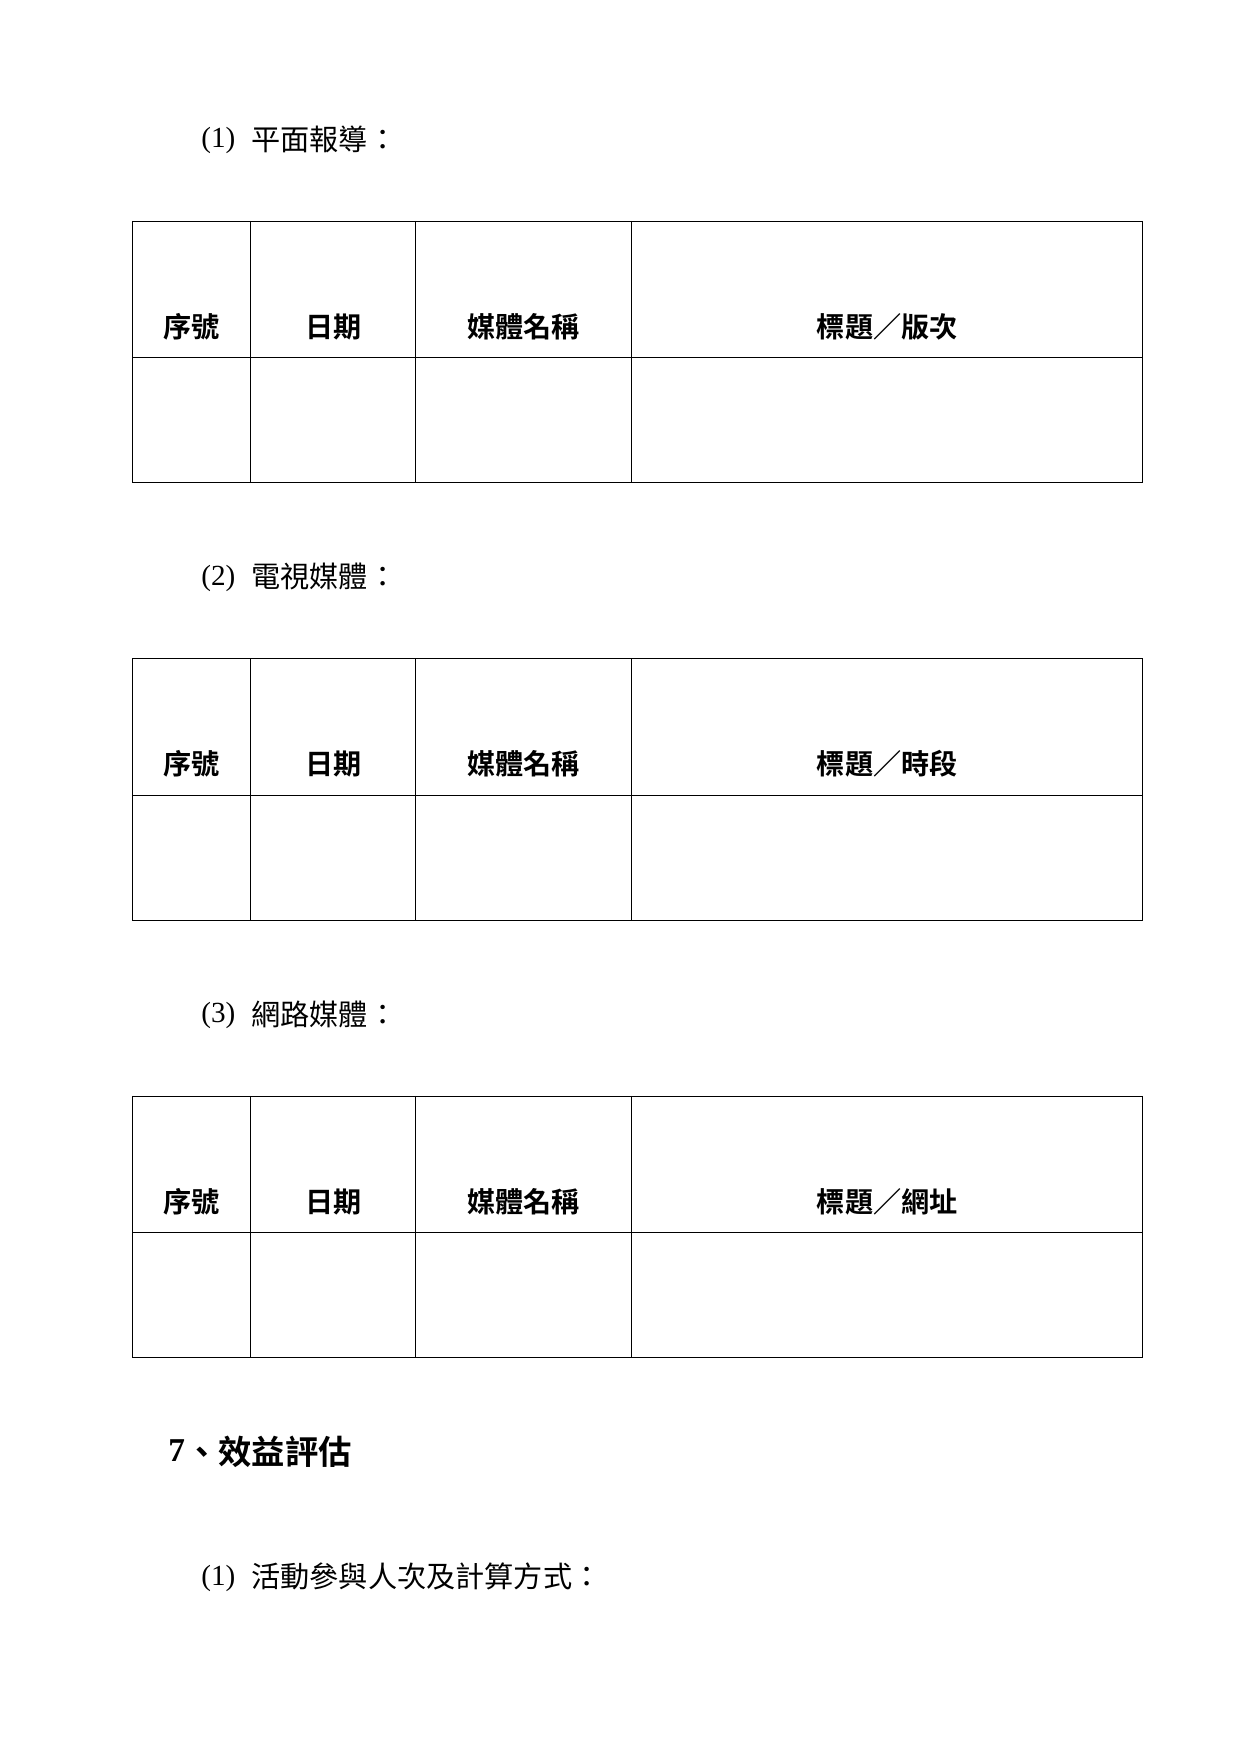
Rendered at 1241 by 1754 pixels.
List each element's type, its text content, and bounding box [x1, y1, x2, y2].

table_header 標題／網址 [632, 1097, 1142, 1232]
list 活動參與人次及計算方式： [201, 1533, 1122, 1596]
table_header 媒體名稱 [416, 1097, 631, 1232]
table_header 序號 [133, 1097, 250, 1232]
list 平面報導： [201, 96, 1122, 158]
list 效益評估 [168, 1408, 1122, 1471]
table_cell [251, 358, 415, 482]
table_cell [133, 1233, 250, 1357]
table_header 標題／版次 [632, 222, 1142, 357]
table_cell [133, 796, 250, 919]
list 網路媒體： [201, 971, 1122, 1033]
table_cell [632, 358, 1142, 482]
table_cell [133, 358, 250, 482]
table_header 日期 [251, 222, 415, 357]
table_header 日期 [251, 1097, 415, 1232]
table_header 日期 [251, 659, 415, 794]
table_cell [251, 796, 415, 919]
table_cell [416, 358, 631, 482]
table_header 媒體名稱 [416, 659, 631, 794]
table_cell [416, 1233, 631, 1357]
list 電視媒體： [201, 533, 1122, 596]
table_cell [632, 1233, 1142, 1357]
table_cell [416, 796, 631, 919]
table_header 序號 [133, 659, 250, 794]
table_header 標題／時段 [632, 659, 1142, 794]
table_cell [632, 796, 1142, 919]
table_header 序號 [133, 222, 250, 357]
table_cell [251, 1233, 415, 1357]
table_header 媒體名稱 [416, 222, 631, 357]
